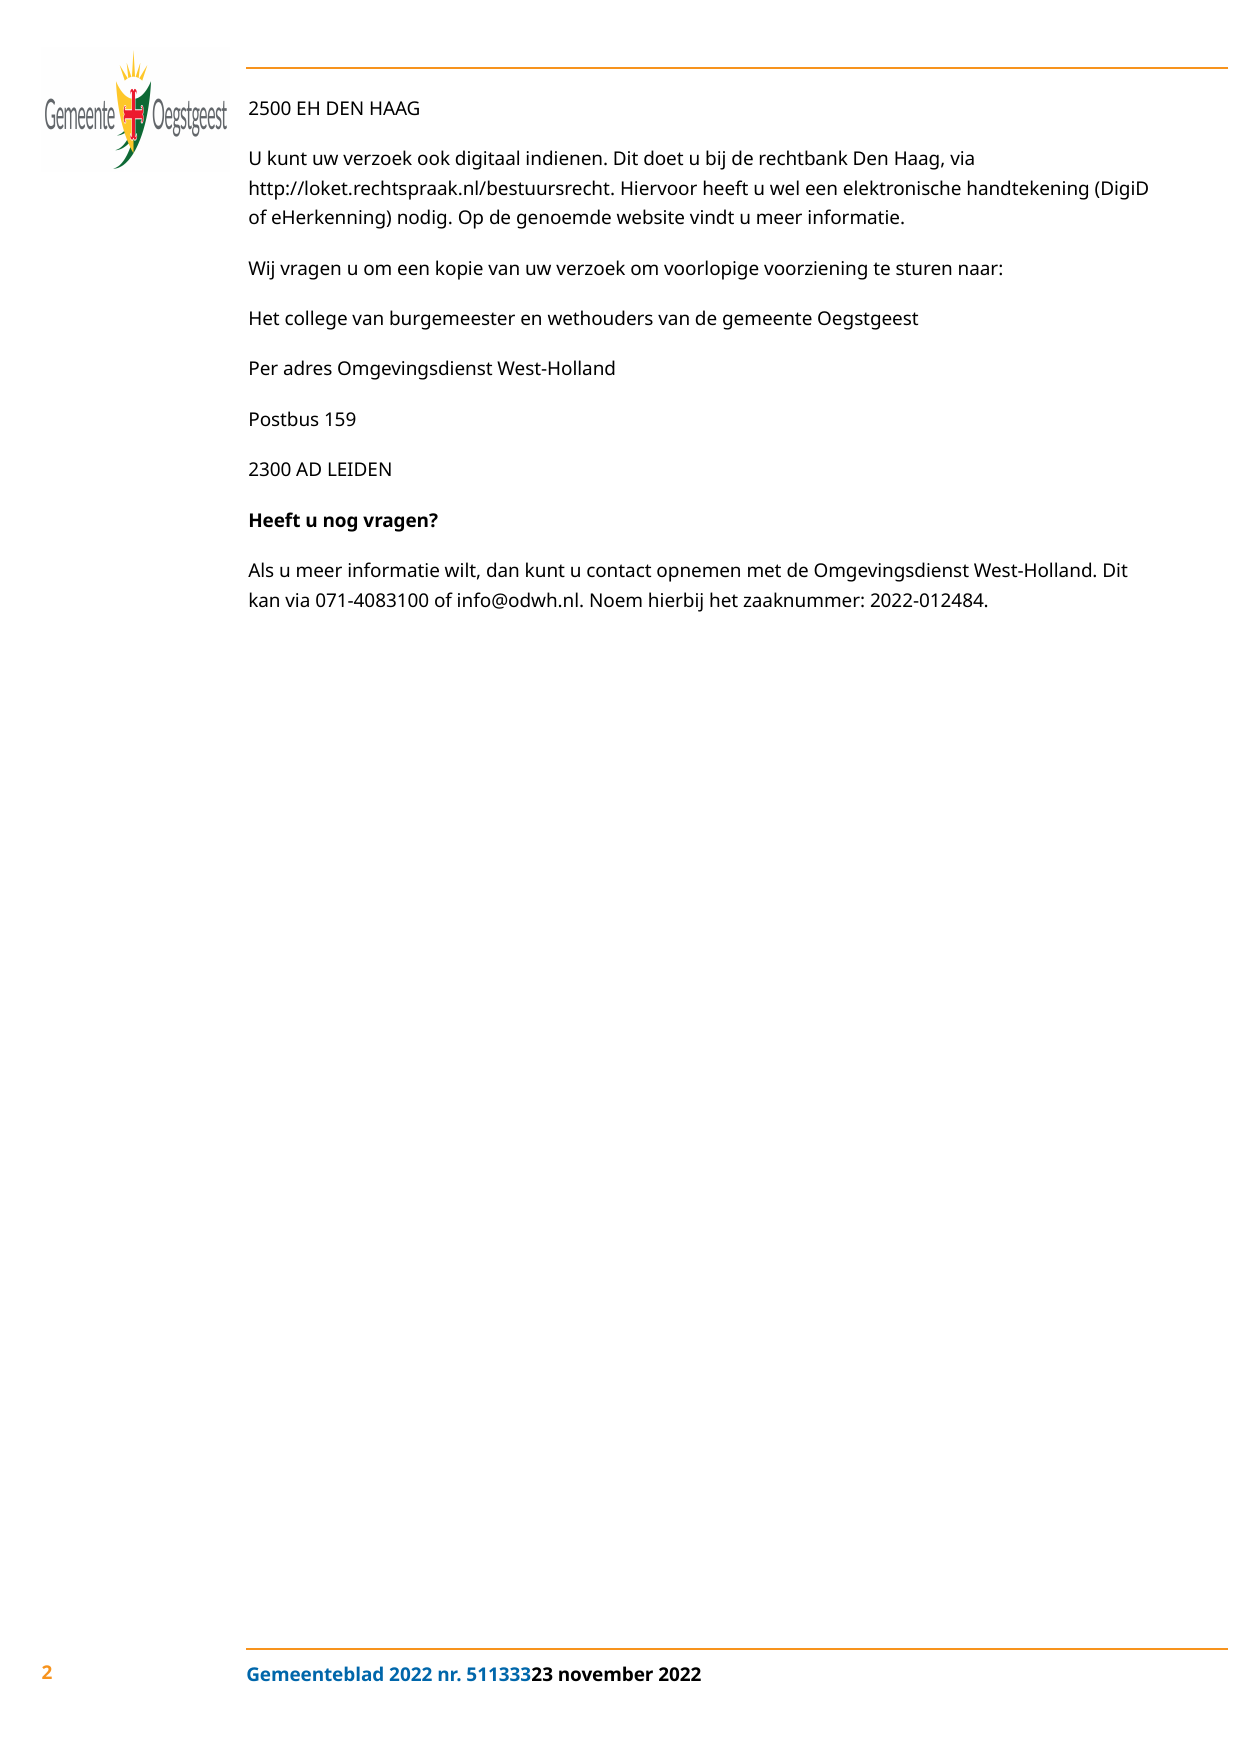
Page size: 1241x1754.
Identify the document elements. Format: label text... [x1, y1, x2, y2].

text Per adres Omgevingsdienst West-Holland [248, 356, 1152, 381]
picture [41, 47, 231, 172]
text U kunt uw verzoek ook digitaal indienen. Dit doet u bij de rechtbank Den Haag, via http://loket.rechtspraak.nl/bestuursrecht. Hiervoor heeft u wel een elektronische handtekening (DigiD of eHerkenning) nodig. Op de genoemde website vindt u meer informatie. [248, 145, 1152, 230]
text Heeft u nog vragen? [248, 507, 1152, 533]
text Het college van burgemeester en wethouders van de gemeente Oegstgeest [248, 305, 1152, 331]
text 2300 AD LEIDEN [248, 456, 1152, 482]
text Als u meer informatie wilt, dan kunt u contact opnemen met de Omgevingsdienst West-Holland. Dit kan via 071-4083100 of info@odwh.nl. Noem hierbij het zaaknummer: 2022-012484. [248, 557, 1152, 613]
text Postbus 159 [248, 406, 1152, 432]
text 2500 EH DEN HAAG [248, 95, 1152, 121]
text Wij vragen u om een kopie van uw verzoek om voorlopige voorziening te sturen naar: [248, 255, 1152, 281]
